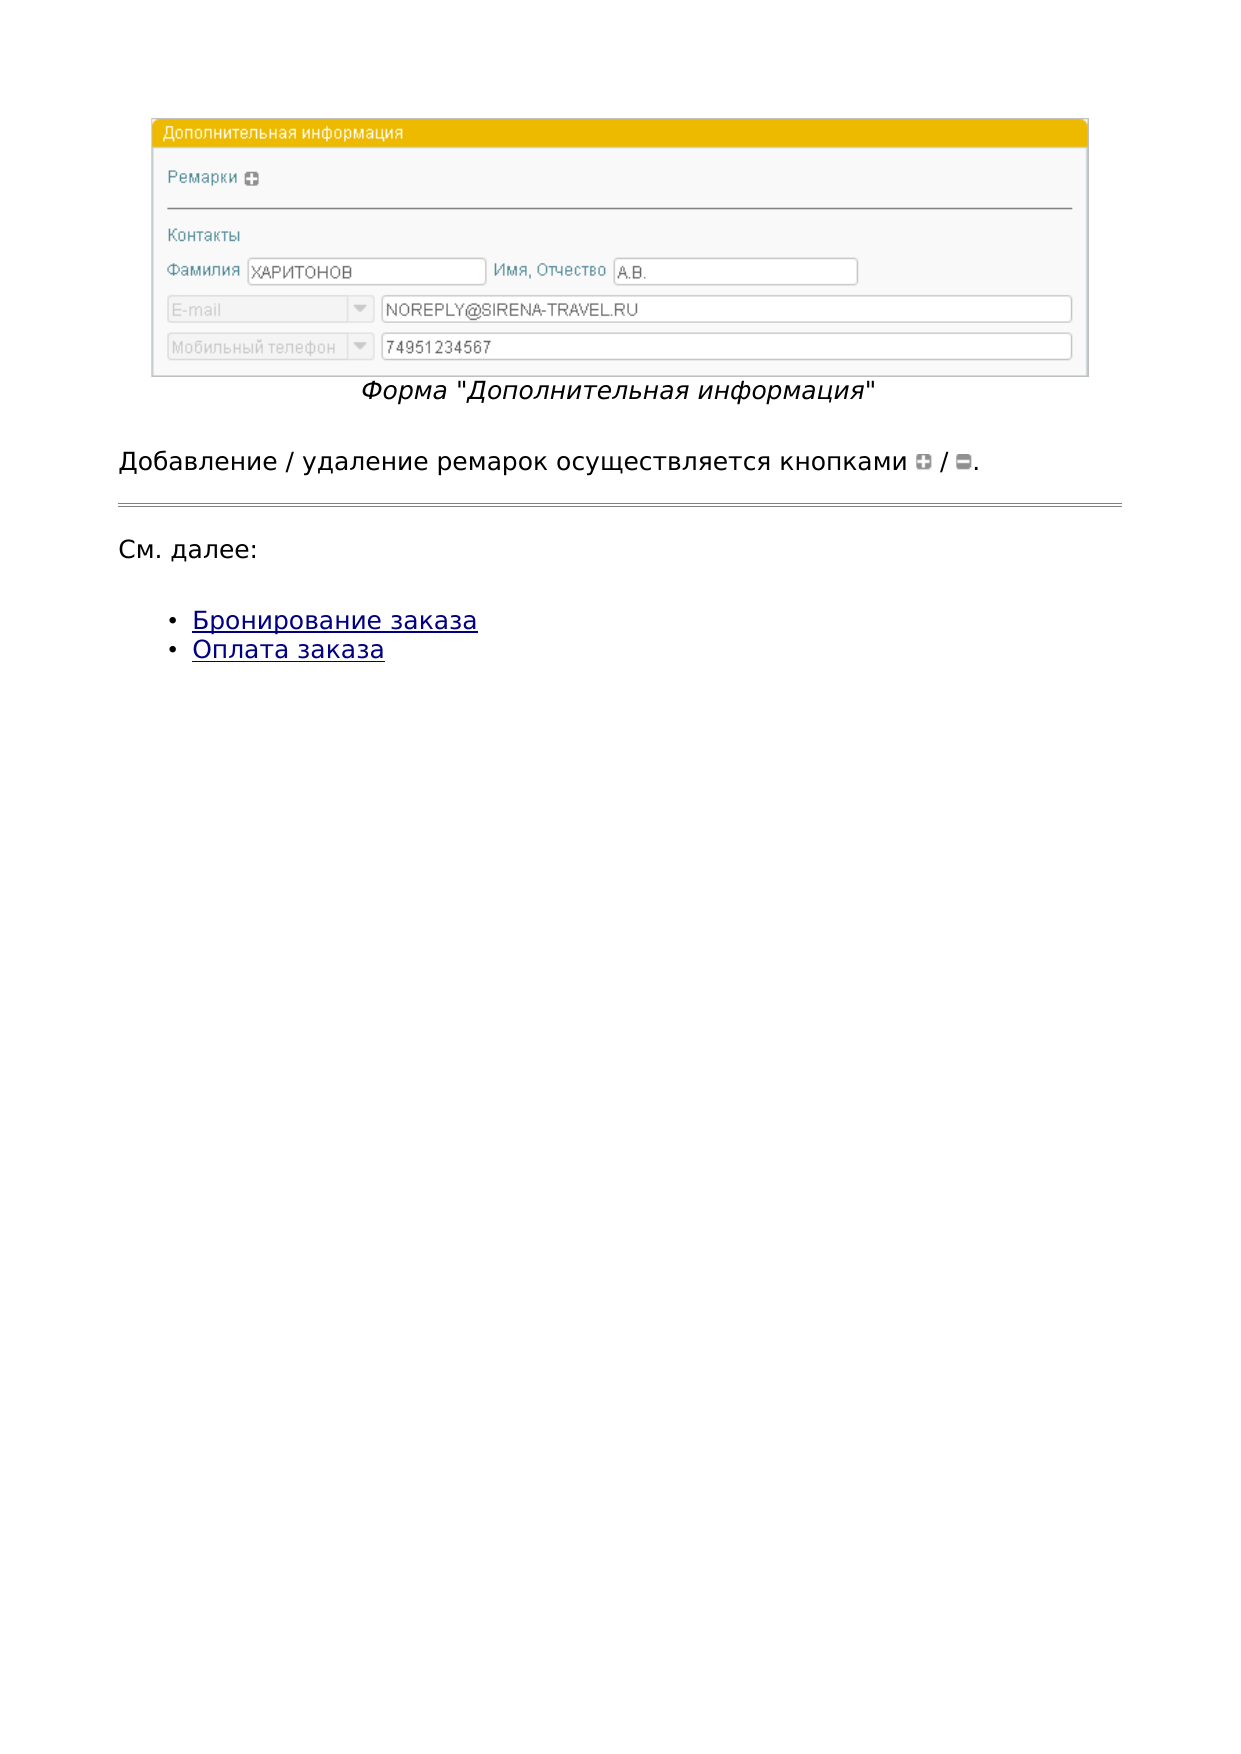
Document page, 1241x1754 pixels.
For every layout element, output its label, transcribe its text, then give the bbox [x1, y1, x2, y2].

list Бронирование заказа [177, 606, 1122, 636]
text Форма "Дополнительная информация" [151, 377, 1089, 406]
picture [916, 454, 933, 471]
picture [956, 454, 973, 471]
list Оплата заказа [177, 636, 1122, 665]
text См. далее: [118, 535, 1122, 564]
picture [151, 118, 1089, 377]
text Добавление / удаление ремарок осуществляется кнопками / . [118, 447, 1122, 476]
